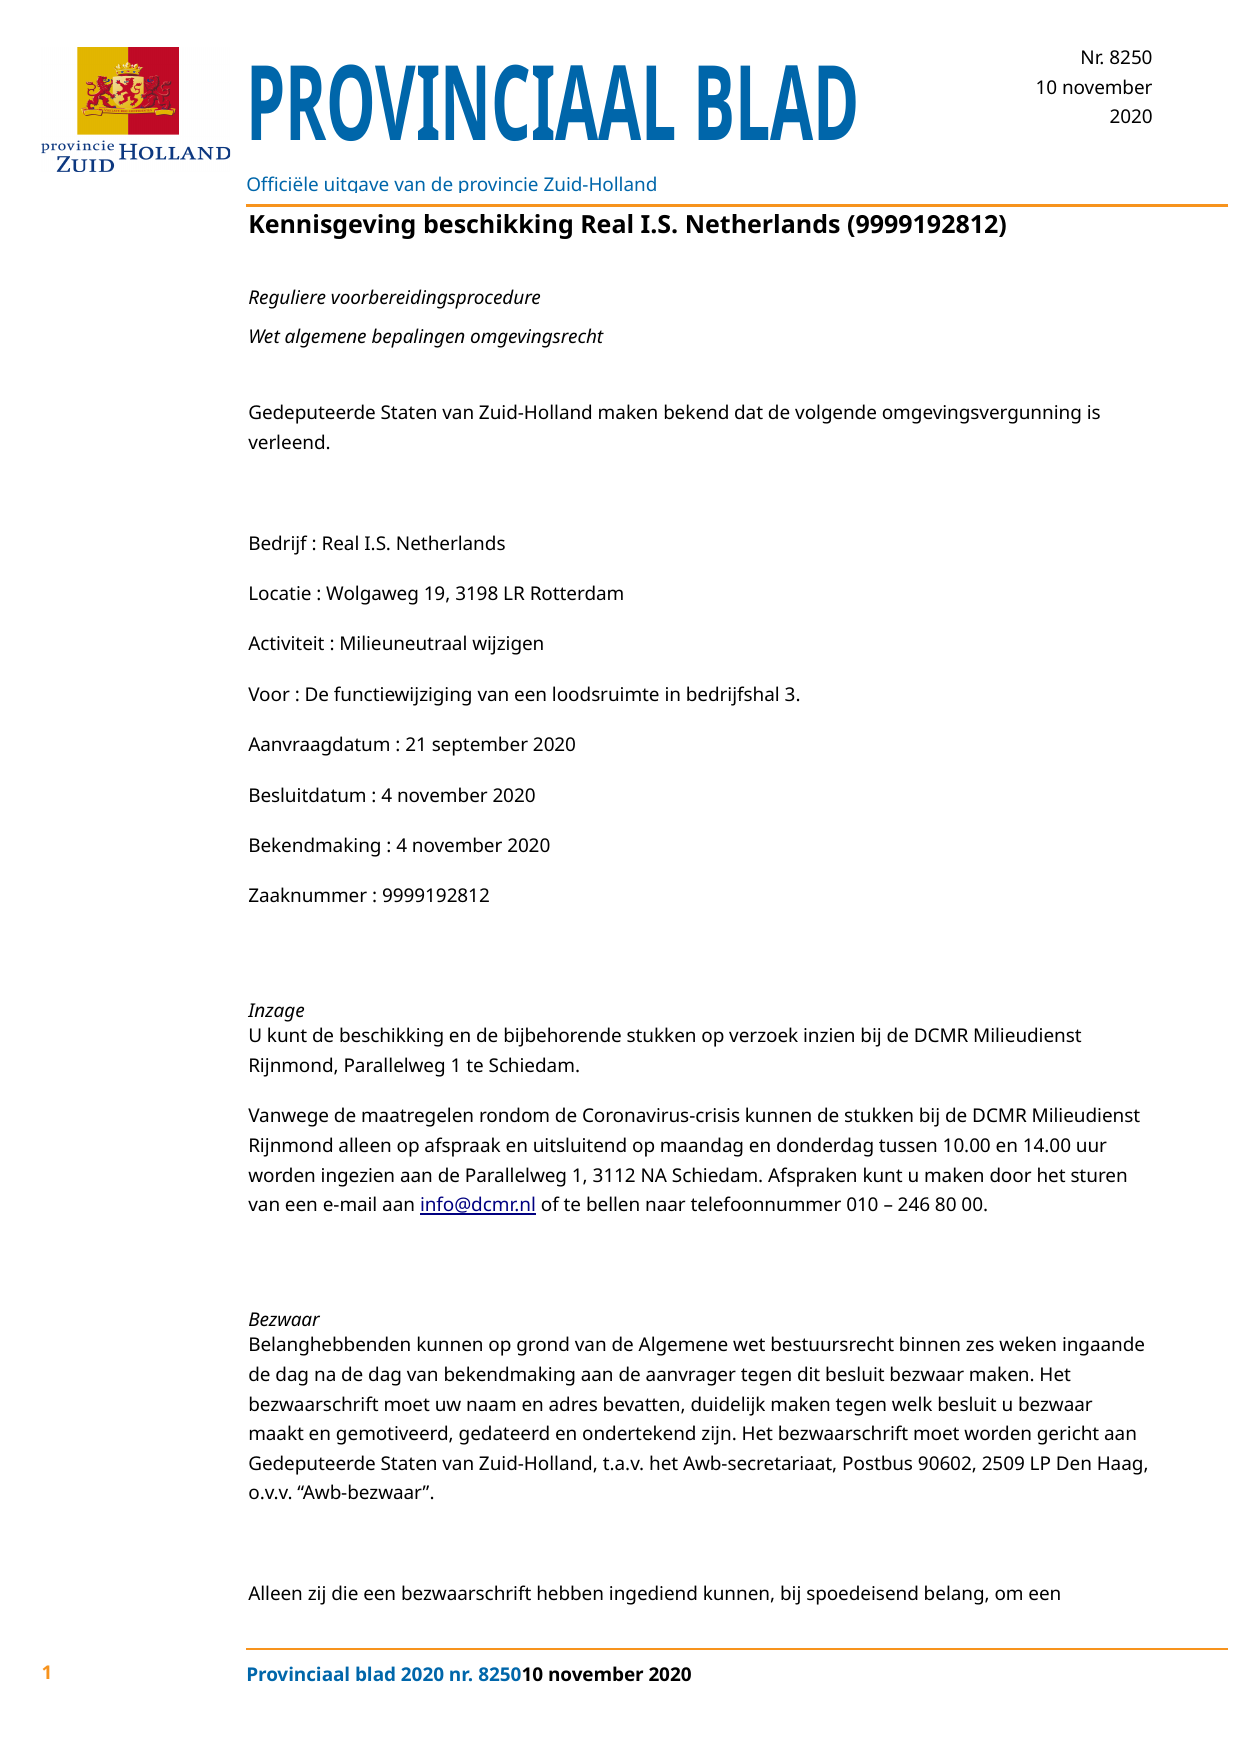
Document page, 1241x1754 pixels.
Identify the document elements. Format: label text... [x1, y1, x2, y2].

picture [41, 47, 231, 172]
text Locatie : Wolgaweg 19, 3198 LR Rotterdam [248, 580, 1152, 606]
text Bezwaar [248, 1306, 1152, 1332]
text Inzage [248, 997, 1152, 1023]
text Zaaknummer : 9999192812 [248, 883, 1152, 908]
text Bekendmaking : 4 november 2020 [248, 832, 1152, 858]
text Reguliere voorbereidingsprocedure [248, 284, 1152, 309]
text Vanwege de maatregelen rondom de Coronavirus-crisis kunnen de stukken bij de DCMR Milieudienst Rijnmond alleen op afspraak en uitsluitend op maandag en donderdag tussen 10.00 en 14.00 uur worden ingezien aan de Parallelweg 1, 3112 NA Schiedam. Afspraken kunt u maken door het sturen van een e-mail aan info@dcmr.nl of te bellen naar telefoonnummer 010 – 246 80 00. [248, 1103, 1152, 1217]
text Kennisgeving beschikking Real I.S. Netherlands (9999192812) [248, 207, 1152, 241]
text U kunt de beschikking en de bijbehorende stukken op verzoek inzien bij de DCMR Milieudienst Rijnmond, Parallelweg 1 te Schiedam. [248, 1023, 1152, 1078]
text Bedrijf : Real I.S. Netherlands [248, 530, 1152, 555]
text Voor : De functiewijziging van een loodsruimte in bedrijfshal 3. [248, 681, 1152, 707]
text Belanghebbenden kunnen op grond van de Algemene wet bestuursrecht binnen zes weken ingaande de dag na de dag van bekendmaking aan de aanvrager tegen dit besluit bezwaar maken. Het bezwaarschrift moet uw naam en adres bevatten, duidelijk maken tegen welk besluit u bezwaar maakt en gemotiveerd, gedateerd en ondertekend zijn. Het bezwaarschrift moet worden gericht aan Gedeputeerde Staten van Zuid-Holland, t.a.v. het Awb-secretariaat, Postbus 90602, 2509 LP Den Haag, o.v.v. “Awb-bezwaar”. [248, 1332, 1152, 1505]
text Wet algemene bepalingen omgevingsrecht [248, 323, 1152, 349]
text Activiteit : Milieuneutraal wijzigen [248, 631, 1152, 656]
text Alleen zij die een bezwaarschrift hebben ingediend kunnen, bij spoedeisend belang, om een [248, 1580, 1152, 1606]
text Besluitdatum : 4 november 2020 [248, 782, 1152, 807]
text Gedeputeerde Staten van Zuid-Holland maken bekend dat de volgende omgevingsvergunning is verleend. [248, 399, 1152, 454]
text Aanvraagdatum : 21 september 2020 [248, 731, 1152, 757]
